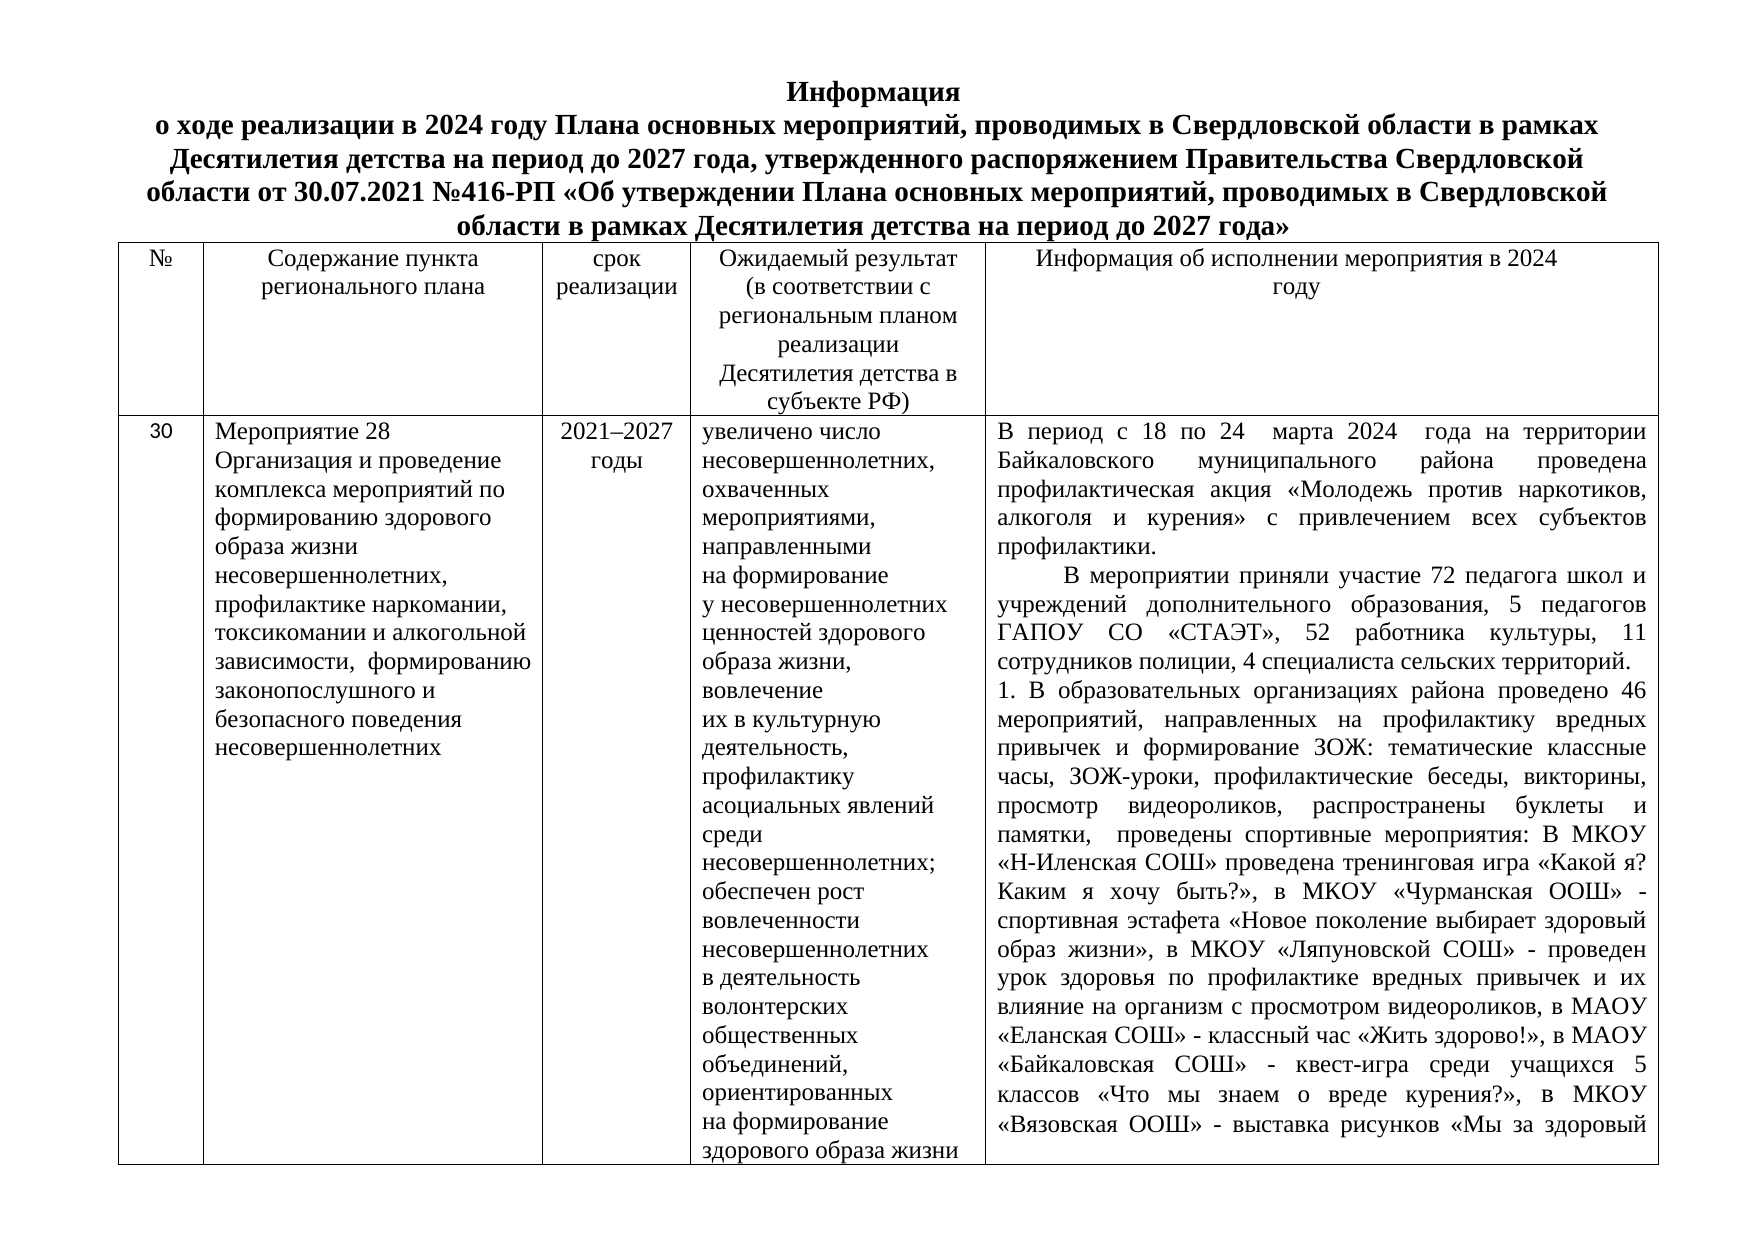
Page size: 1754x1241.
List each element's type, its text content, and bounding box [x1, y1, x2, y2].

table_cell увеличено число несовершеннолетних, охваченных мероприятиями, направленными на формирование у несовершеннолетних ценностей здорового образа жизни, вовлечение их в культурную деятельность, профилактику асоциальных явлений среди несовершеннолетних; обеспечен рост вовлеченности несовершеннолетних в деятельность волонтерских общественных объединений, ориентированных на формирование здорового образа жизни [691, 416, 985, 1164]
table_cell Мероприятие 28 Организация и проведение комплекса мероприятий по формированию здорового образа жизни несовершеннолетних, профилактике наркомании, токсикомании и алкогольной зависимости, формированию законопослушного и безопасного поведения несовершеннолетних [204, 416, 542, 1164]
table_header [691, 243, 702, 415]
table_header срок реализации [543, 243, 690, 415]
table_header [974, 243, 985, 415]
text о ходе реализации в 2024 году Плана основных мероприятий, проводимых в Свердловской области в рамках Десятилетия детства на период до 2027 года, утвержденного распоряжением Правительства Свердловской области от 30.07.2021 №416-РП «Об утверждении Плана основных мероприятий, проводимых в Свердловской области в рамках Десятилетия детства на период до 2027 года» [118, 107, 1636, 242]
table_header Информация об исполнении мероприятия в 2024 году [997, 243, 1596, 300]
table_header № [119, 243, 203, 415]
table_cell 2021–2027 годы [543, 416, 690, 1164]
table_cell В период с 18 по 24 марта 2024 года на территории Байкаловского муниципального района проведена профилактическая акция «Молодежь против наркотиков, алкоголя и курения» с привлечением всех субъектов профилактики. В мероприятии приняли участие 72 педагога школ и учреждений дополнительного образования, 5 педагогов ГАПОУ СО «СТАЭТ», 52 работника культуры, 11 сотрудников полиции, 4 специалиста сельских территорий. 1. В образовательных организациях района проведено 46 мероприятий, направленных на профилактику вредных привычек и формирование ЗОЖ: тематические классные часы, ЗОЖ-уроки, профилактические беседы, викторины, просмотр видеороликов, распространены буклеты и памятки, проведены спортивные мероприятия: В МКОУ «Н-Иленская СОШ» проведена тренинговая игра «Какой я? Каким я хочу быть?», в МКОУ «Чурманская ООШ» - спортивная эстафета «Новое поколение выбирает здоровый образ жизни», в МКОУ «Ляпуновской СОШ» - проведен урок здоровья по профилактике вредных привычек и их влияние на организм с просмотром видеороликов, в МАОУ «Еланская СОШ» - классный час «Жить здорово!», в МАОУ «Байкаловская СОШ» - квест-игра среди учащихся 5 классов «Что мы знаем о вреде курения?», в МКОУ «Вязовская ООШ» - выставка рисунков «Мы за здоровый [986, 416, 1658, 1164]
table_header Содержание пункта регионального плана [204, 243, 542, 415]
table_header Ожидаемый результат (в соответствии с региональным планом реализации Десятилетия детства в субъекте РФ) [702, 243, 974, 415]
text Информация [118, 74, 1636, 107]
table_cell 30 [119, 416, 203, 1164]
table_header [986, 243, 1658, 415]
